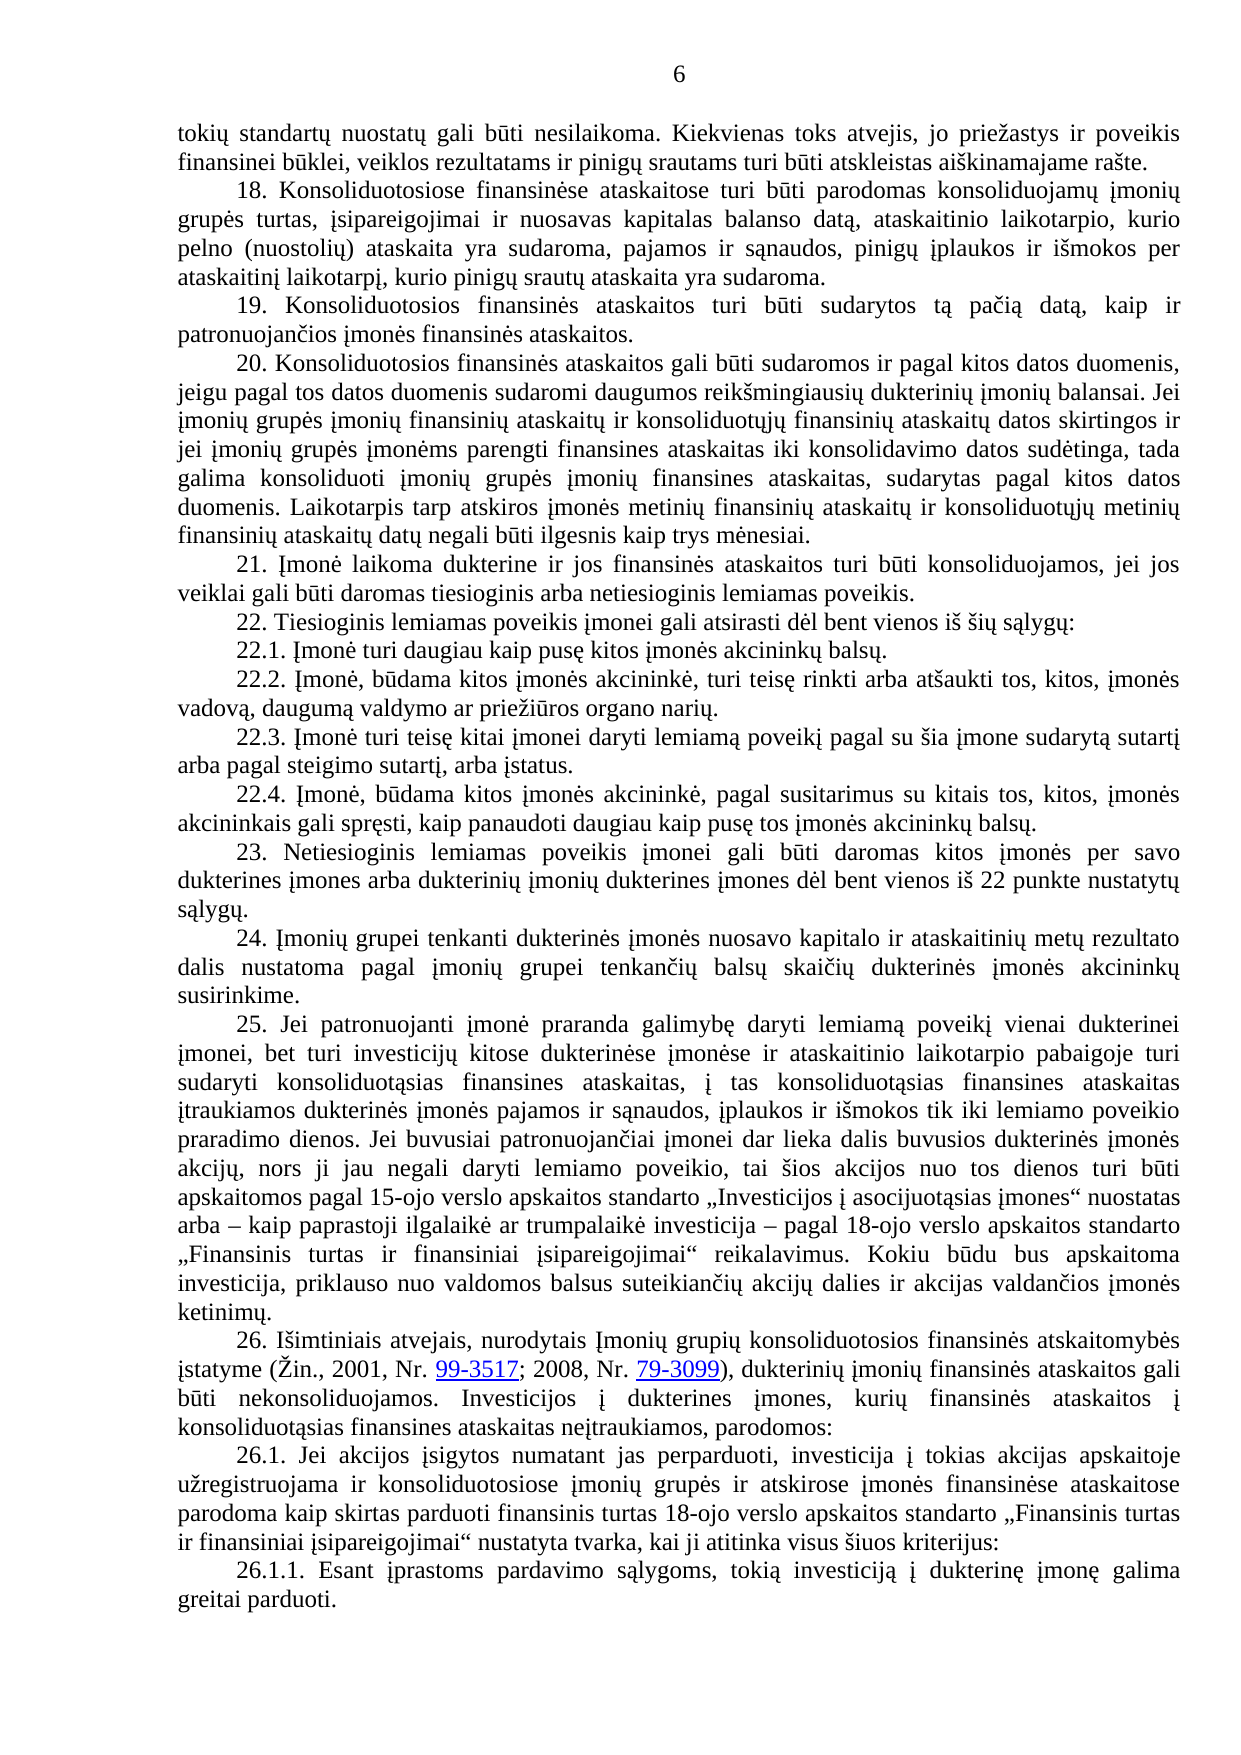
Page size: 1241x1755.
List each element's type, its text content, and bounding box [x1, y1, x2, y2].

text 25. Jei patronuojanti įmonė praranda galimybę daryti lemiamą poveikį vienai dukterinei įmonei, bet turi investicijų kitose dukterinėse įmonėse ir ataskaitinio laikotarpio pabaigoje turi sudaryti konsoliduotąsias finansines ataskaitas, į tas konsoliduotąsias finansines ataskaitas įtraukiamos dukterinės įmonės pajamos ir sąnaudos, įplaukos ir išmokos tik iki lemiamo poveikio praradimo dienos. Jei buvusiai patronuojančiai įmonei dar lieka dalis buvusios dukterinės įmonės akcijų, nors ji jau negali daryti lemiamo poveikio, tai šios akcijos nuo tos dienos turi būti apskaitomos pagal 15-ojo verslo apskaitos standarto „Investicijos į asocijuotąsias įmones“ nuostatas arba – kaip paprastoji ilgalaikė ar trumpalaikė investicija – pagal 18-ojo verslo apskaitos standarto „Finansinis turtas ir finansiniai įsipareigojimai“ reikalavimus. Kokiu būdu bus apskaitoma investicija, priklauso nuo valdomos balsus suteikiančių akcijų dalies ir akcijas valdančios įmonės ketinimų. [177, 1009, 1181, 1326]
text 19. Konsoliduotosios finansinės ataskaitos turi būti sudarytos tą pačią datą, kaip ir patronuojančios įmonės finansinės ataskaitos. [177, 291, 1181, 348]
text 22.4. Įmonė, būdama kitos įmonės akcininkė, pagal susitarimus su kitais tos, kitos, įmonės akcininkais gali spręsti, kaip panaudoti daugiau kaip pusę tos įmonės akcininkų balsų. [177, 779, 1181, 837]
text 21. Įmonė laikoma dukterine ir jos finansinės ataskaitos turi būti konsoliduojamos, jei jos veiklai gali būti daromas tiesioginis arba netiesioginis lemiamas poveikis. [177, 549, 1181, 607]
text 26.1. Jei akcijos įsigytos numatant jas perparduoti, investicija į tokias akcijas apskaitoje užregistruojama ir konsoliduotosiose įmonių grupės ir atskirose įmonės finansinėse ataskaitose parodoma kaip skirtas parduoti finansinis turtas 18-ojo verslo apskaitos standarto „Finansinis turtas ir finansiniai įsipareigojimai“ nustatyta tvarka, kai ji atitinka visus šiuos kriterijus: [177, 1441, 1181, 1556]
text 24. Įmonių grupei tenkanti dukterinės įmonės nuosavo kapitalo ir ataskaitinių metų rezultato dalis nustatoma pagal įmonių grupei tenkančių balsų skaičių dukterinės įmonės akcininkų susirinkime. [177, 923, 1181, 1009]
text 23. Netiesioginis lemiamas poveikis įmonei gali būti daromas kitos įmonės per savo dukterines įmones arba dukterinių įmonių dukterines įmones dėl bent vienos iš 22 punkte nustatytų sąlygų. [177, 837, 1181, 923]
text 22.2. Įmonė, būdama kitos įmonės akcininkė, turi teisę rinkti arba atšaukti tos, kitos, įmonės vadovą, daugumą valdymo ar priežiūros organo narių. [177, 664, 1181, 722]
text 26. Išimtiniais atvejais, nurodytais Įmonių grupių konsoliduotosios finansinės atskaitomybės įstatyme (Žin., 2001, Nr. 99-3517; 2008, Nr. 79-3099), dukterinių įmonių finansinės ataskaitos gali būti nekonsoliduojamos. Investicijos į dukterines įmones, kurių finansinės ataskaitos į konsoliduotąsias finansines ataskaitas neįtraukiamos, parodomos: [177, 1326, 1181, 1441]
text 20. Konsoliduotosios finansinės ataskaitos gali būti sudaromos ir pagal kitos datos duomenis, jeigu pagal tos datos duomenis sudaromi daugumos reikšmingiausių dukterinių įmonių balansai. Jei įmonių grupės įmonių finansinių ataskaitų ir konsoliduotųjų finansinių ataskaitų datos skirtingos ir jei įmonių grupės įmonėms parengti finansines ataskaitas iki konsolidavimo datos sudėtinga, tada galima konsoliduoti įmonių grupės įmonių finansines ataskaitas, sudarytas pagal kitos datos duomenis. Laikotarpis tarp atskiros įmonės metinių finansinių ataskaitų ir konsoliduotųjų metinių finansinių ataskaitų datų negali būti ilgesnis kaip trys mėnesiai. [177, 348, 1181, 549]
text 22. Tiesioginis lemiamas poveikis įmonei gali atsirasti dėl bent vienos iš šių sąlygų: [177, 607, 1181, 636]
text 18. Konsoliduotosiose finansinėse ataskaitose turi būti parodomas konsoliduojamų įmonių grupės turtas, įsipareigojimai ir nuosavas kapitalas balanso datą, ataskaitinio laikotarpio, kurio pelno (nuostolių) ataskaita yra sudaroma, pajamos ir sąnaudos, pinigų įplaukos ir išmokos per ataskaitinį laikotarpį, kurio pinigų srautų ataskaita yra sudaroma. [177, 176, 1181, 291]
text 22.1. Įmonė turi daugiau kaip pusę kitos įmonės akcininkų balsų. [177, 636, 1181, 664]
text 22.3. Įmonė turi teisę kitai įmonei daryti lemiamą poveikį pagal su šia įmone sudarytą sutartį arba pagal steigimo sutartį, arba įstatus. [177, 722, 1181, 779]
text tokių standartų nuostatų gali būti nesilaikoma. Kiekvienas toks atvejis, jo priežastys ir poveikis finansinei būklei, veiklos rezultatams ir pinigų srautams turi būti atskleistas aiškinamajame rašte. [177, 118, 1181, 176]
text 26.1.1. Esant įprastoms pardavimo sąlygoms, tokią investiciją į dukterinę įmonę galima greitai parduoti. [177, 1556, 1181, 1613]
